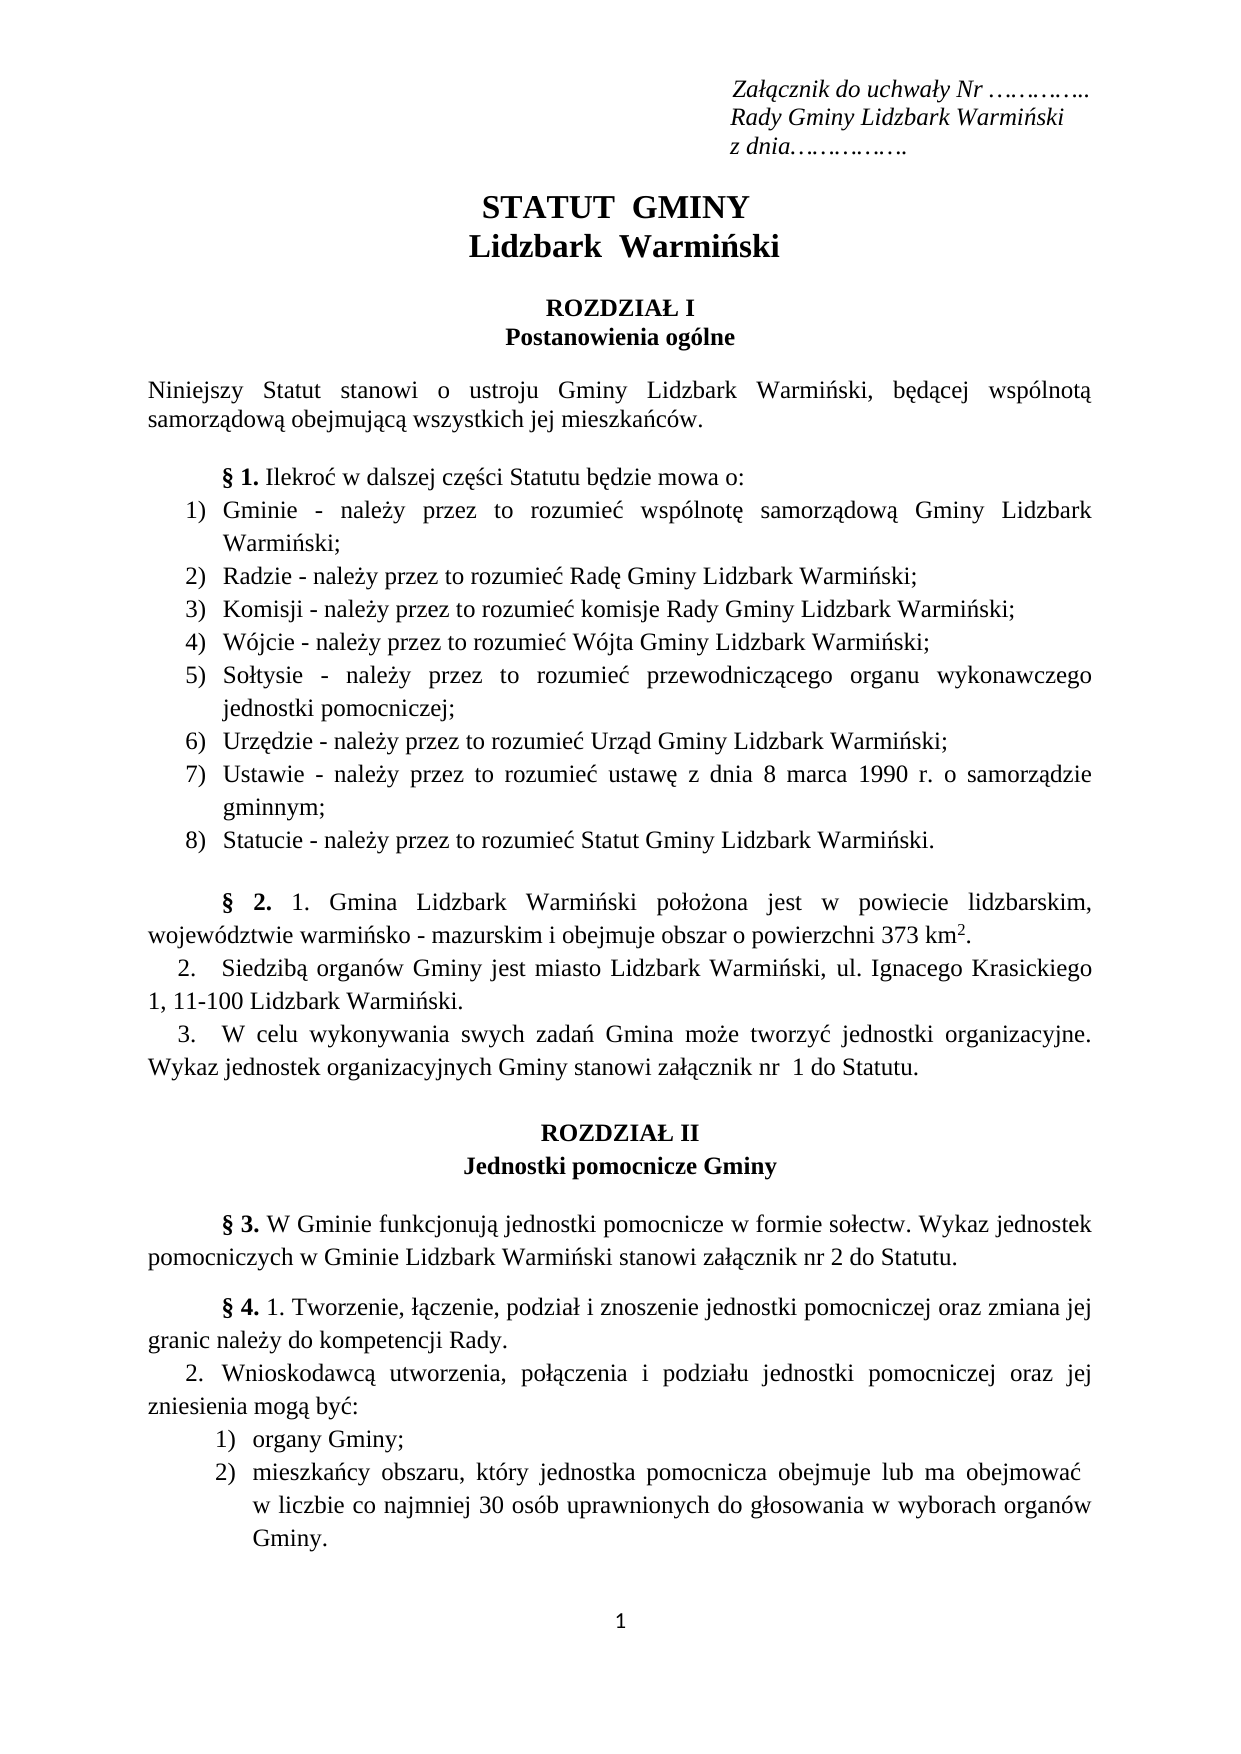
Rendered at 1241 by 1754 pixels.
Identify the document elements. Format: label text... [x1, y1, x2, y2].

list Radzie - należy przez to rozumieć Radę Gminy Lidzbark Warmiński; [185, 561, 1093, 589]
list Sołtysie - należy przez to rozumieć przewodniczącego organu wykonawczego jednostki pomocniczej; [185, 660, 1093, 722]
text § 3. W Gminie funkcjonują jednostki pomocnicze w formie sołectw. Wykaz jednostek pomocniczych w Gminie Lidzbark Warmiński stanowi załącznik nr 2 do Statutu. [148, 1209, 1093, 1271]
list Statucie - należy przez to rozumieć Statut Gminy Lidzbark Warmiński. [185, 825, 1093, 854]
list Komisji - należy przez to rozumieć komisje Rady Gminy Lidzbark Warmiński; [185, 594, 1093, 623]
text Niniejszy Statut stanowi o ustroju Gminy Lidzbark Warmiński, będącej wspólnotą samorządową obejmującą wszystkich jej mieszkańców. [148, 376, 1093, 433]
list Urzędzie - należy przez to rozumieć Urząd Gminy Lidzbark Warmiński; [185, 726, 1093, 755]
text § 4. 1. Tworzenie, łączenie, podział i znoszenie jednostki pomocniczej oraz zmiana jej granic należy do kompetencji Rady. [148, 1292, 1093, 1353]
list Siedzibą organów Gminy jest miasto Lidzbark Warmiński, ul. Ignacego Krasickiego 1, 11-100 Lidzbark Warmiński. [148, 953, 1093, 1014]
text ROZDZIAŁ I [148, 293, 1093, 322]
list W celu wykonywania swych zadań Gmina może tworzyć jednostki organizacyjne. Wykaz jednostek organizacyjnych Gminy stanowi załącznik nr 1 do Statutu. [148, 1019, 1093, 1081]
list mieszkańcy obszaru, który jednostka pomocnicza obejmuje lub ma obejmować w liczbie co najmniej 30 osób uprawnionych do głosowania w wyborach organów Gminy. [215, 1457, 1093, 1552]
text § 2. 1. Gmina Lidzbark Warmiński położona jest w powiecie lidzbarskim, województwie warmińsko - mazurskim i obejmuje obszar o powierzchni 373 km2. [148, 887, 1093, 948]
text Załącznik do uchwały Nr ………….. [148, 74, 1093, 102]
text Jednostki pomocnicze Gminy [148, 1151, 1093, 1180]
list organy Gminy; [215, 1424, 1093, 1452]
text ROZDZIAŁ II [148, 1118, 1093, 1147]
list Ustawie - należy przez to rozumieć ustawę z dnia 8 marca 1990 r. o samorządzie gminnym; [185, 759, 1093, 821]
text Rady Gminy Lidzbark Warmiński [148, 102, 1093, 131]
text § 1. Ilekroć w dalszej części Statutu będzie mowa o: [148, 462, 1093, 491]
list Wójcie - należy przez to rozumieć Wójta Gminy Lidzbark Warmiński; [185, 627, 1093, 656]
text Postanowienia ogólne [148, 322, 1093, 351]
text Lidzbark Warmiński [148, 226, 1093, 264]
text z dnia……………. [148, 131, 1093, 160]
text STATUT GMINY [148, 188, 1093, 226]
list Wnioskodawcą utworzenia, połączenia i podziału jednostki pomocniczej oraz jej zniesienia mogą być: [148, 1358, 1093, 1419]
list Gminie - należy przez to rozumieć wspólnotę samorządową Gminy Lidzbark Warmiński; [185, 495, 1093, 557]
